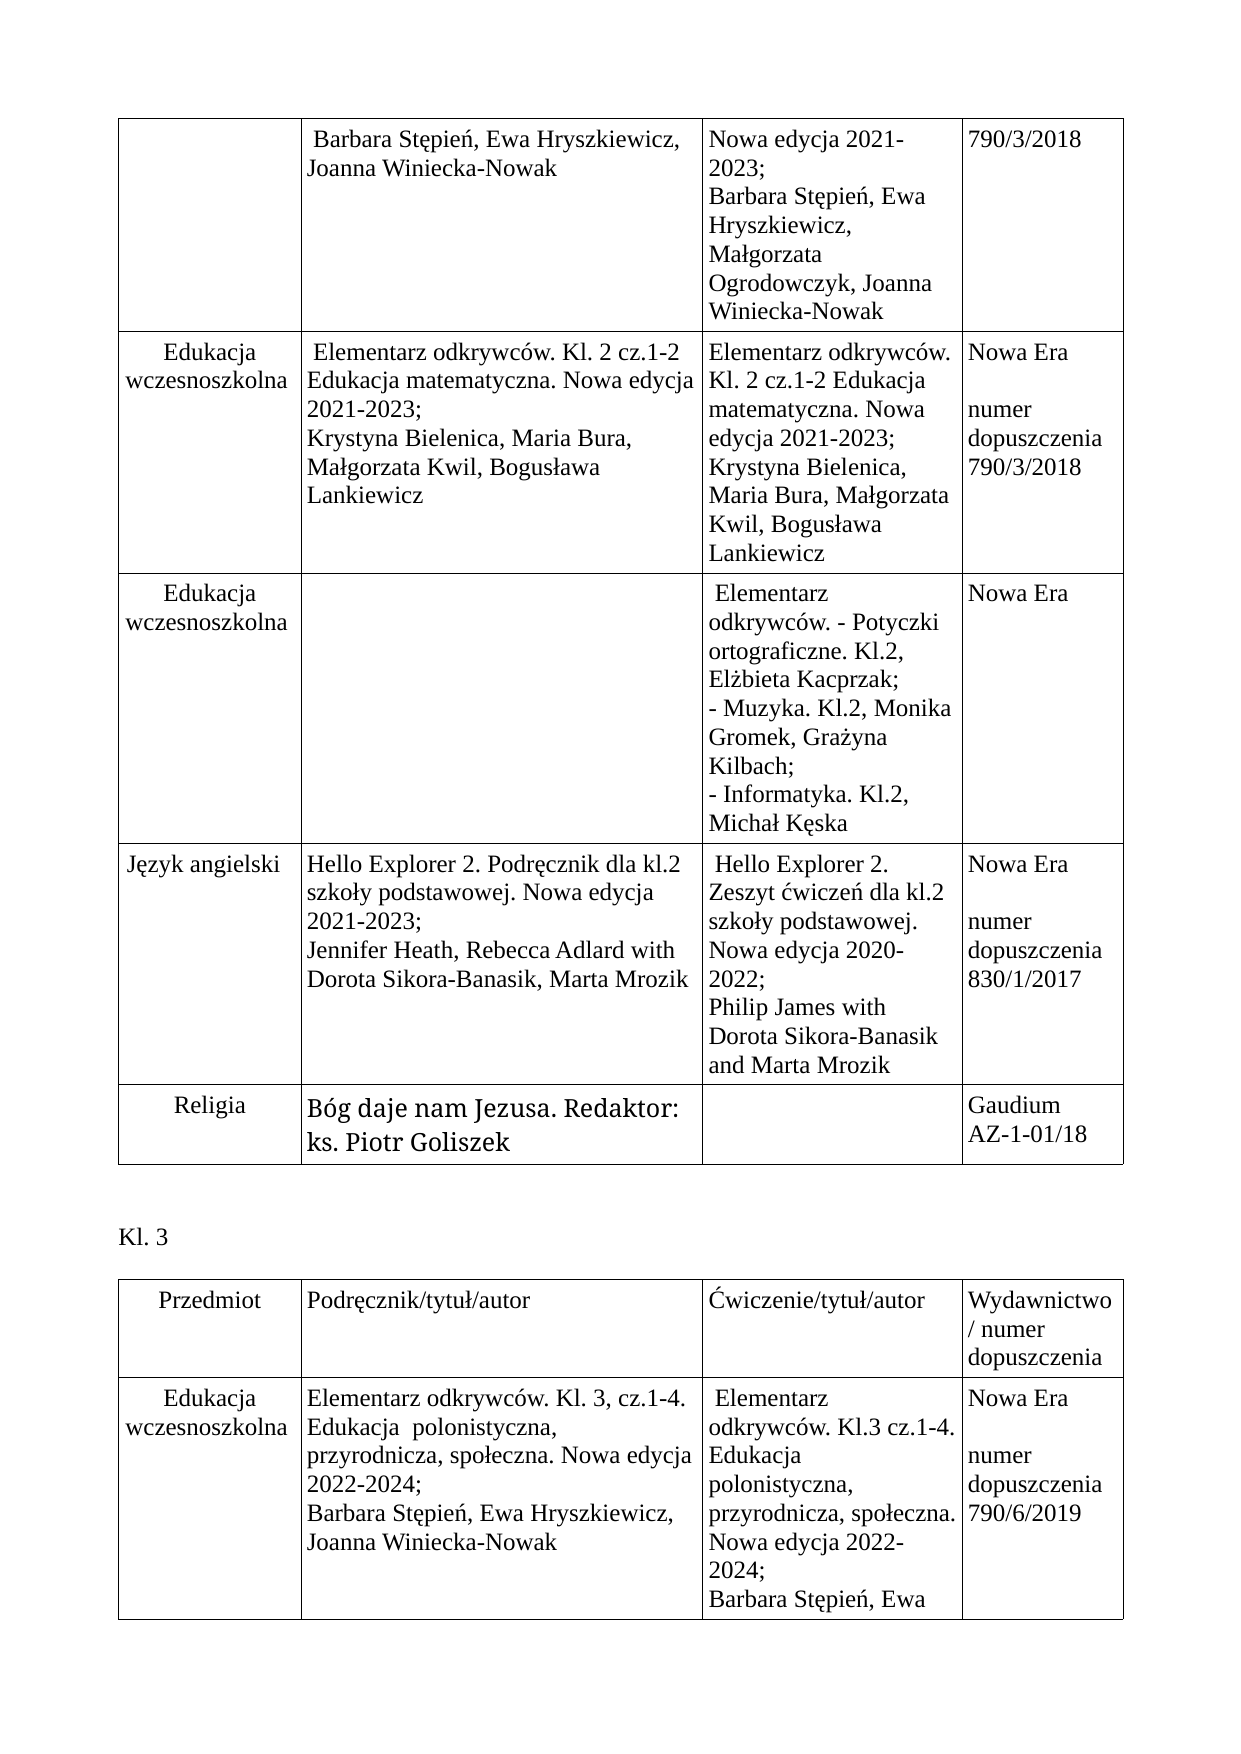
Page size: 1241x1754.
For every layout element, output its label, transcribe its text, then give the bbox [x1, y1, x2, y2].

table_cell Hello Explorer 2. Podręcznik dla kl.2 szkoły podstawowej. Nowa edycja 2021-2023; Jennifer Heath, Rebecca Adlard with Dorota Sikora-Banasik, Marta Mrozik [302, 844, 702, 1084]
table_header Ćwiczenie/tytuł/autor [703, 1280, 962, 1377]
table_cell Elementarz odkrywców. Kl. 3, cz.1-4. Edukacja polonistyczna, przyrodnicza, społeczna. Nowa edycja 2022-2024; Barbara Stępień, Ewa Hryszkiewicz, Joanna Winiecka-Nowak [302, 1378, 702, 1618]
table_cell Elementarz odkrywców. Kl. 2 cz.1-2 Edukacja matematyczna. Nowa edycja 2021-2023; Krystyna Bielenica, Maria Bura, Małgorzata Kwil, Bogusława Lankiewicz [302, 332, 702, 572]
table_cell Język angielski [119, 844, 301, 1084]
table_cell Nowa Era numer dopuszczenia 790/3/2018 [963, 332, 1123, 572]
table_cell Edukacja wczesnoszkolna [119, 1378, 301, 1618]
table_cell [302, 574, 702, 843]
table_cell [703, 1085, 962, 1164]
table_cell Nowa Era numer dopuszczenia 830/1/2017 [963, 844, 1123, 1084]
table_cell Elementarz odkrywców. - Potyczki ortograficzne. Kl.2, Elżbieta Kacprzak; - Muzyka. Kl.2, Monika Gromek, Grażyna Kilbach; - Informatyka. Kl.2, Michał Kęska [703, 574, 962, 843]
table_cell Elementarz odkrywców. Kl. 2 cz.1-2 Edukacja matematyczna. Nowa edycja 2021-2023; Krystyna Bielenica, Maria Bura, Małgorzata Kwil, Bogusława Lankiewicz [703, 332, 962, 572]
table_cell Edukacja wczesnoszkolna [119, 332, 301, 572]
table_cell Elementarz odkrywców. Kl.3 cz.1-4. Edukacja polonistyczna, przyrodnicza, społeczna. Nowa edycja 2022-2024; Barbara Stępień, Ewa [703, 1378, 962, 1618]
table_header Podręcznik/tytuł/autor [302, 1280, 702, 1377]
table_cell Nowa Era numer dopuszczenia 790/6/2019 [963, 1378, 1123, 1618]
table_cell Nowa edycja 2021-2023; Barbara Stępień, Ewa Hryszkiewicz, Małgorzata Ogrodowczyk, Joanna Winiecka-Nowak [703, 119, 962, 331]
table_cell [119, 119, 301, 331]
table_cell Hello Explorer 2. Zeszyt ćwiczeń dla kl.2 szkoły podstawowej. Nowa edycja 2020-2022; Philip James with Dorota Sikora-Banasik and Marta Mrozik [703, 844, 962, 1084]
text Kl. 3 [118, 1222, 1122, 1250]
table_cell Gaudium AZ-1-01/18 [963, 1085, 1123, 1164]
table_cell Barbara Stępień, Ewa Hryszkiewicz, Joanna Winiecka-Nowak [302, 119, 702, 331]
table_cell Nowa Era [963, 574, 1123, 843]
table_cell 790/3/2018 [963, 119, 1123, 331]
table_cell Edukacja wczesnoszkolna [119, 574, 301, 843]
table_cell Bóg daje nam Jezusa. Redaktor: ks. Piotr Goliszek [302, 1085, 702, 1164]
table_cell Religia [119, 1085, 301, 1164]
table_header Wydawnictwo/ numer dopuszczenia [963, 1280, 1123, 1377]
table_header Przedmiot [119, 1280, 301, 1377]
